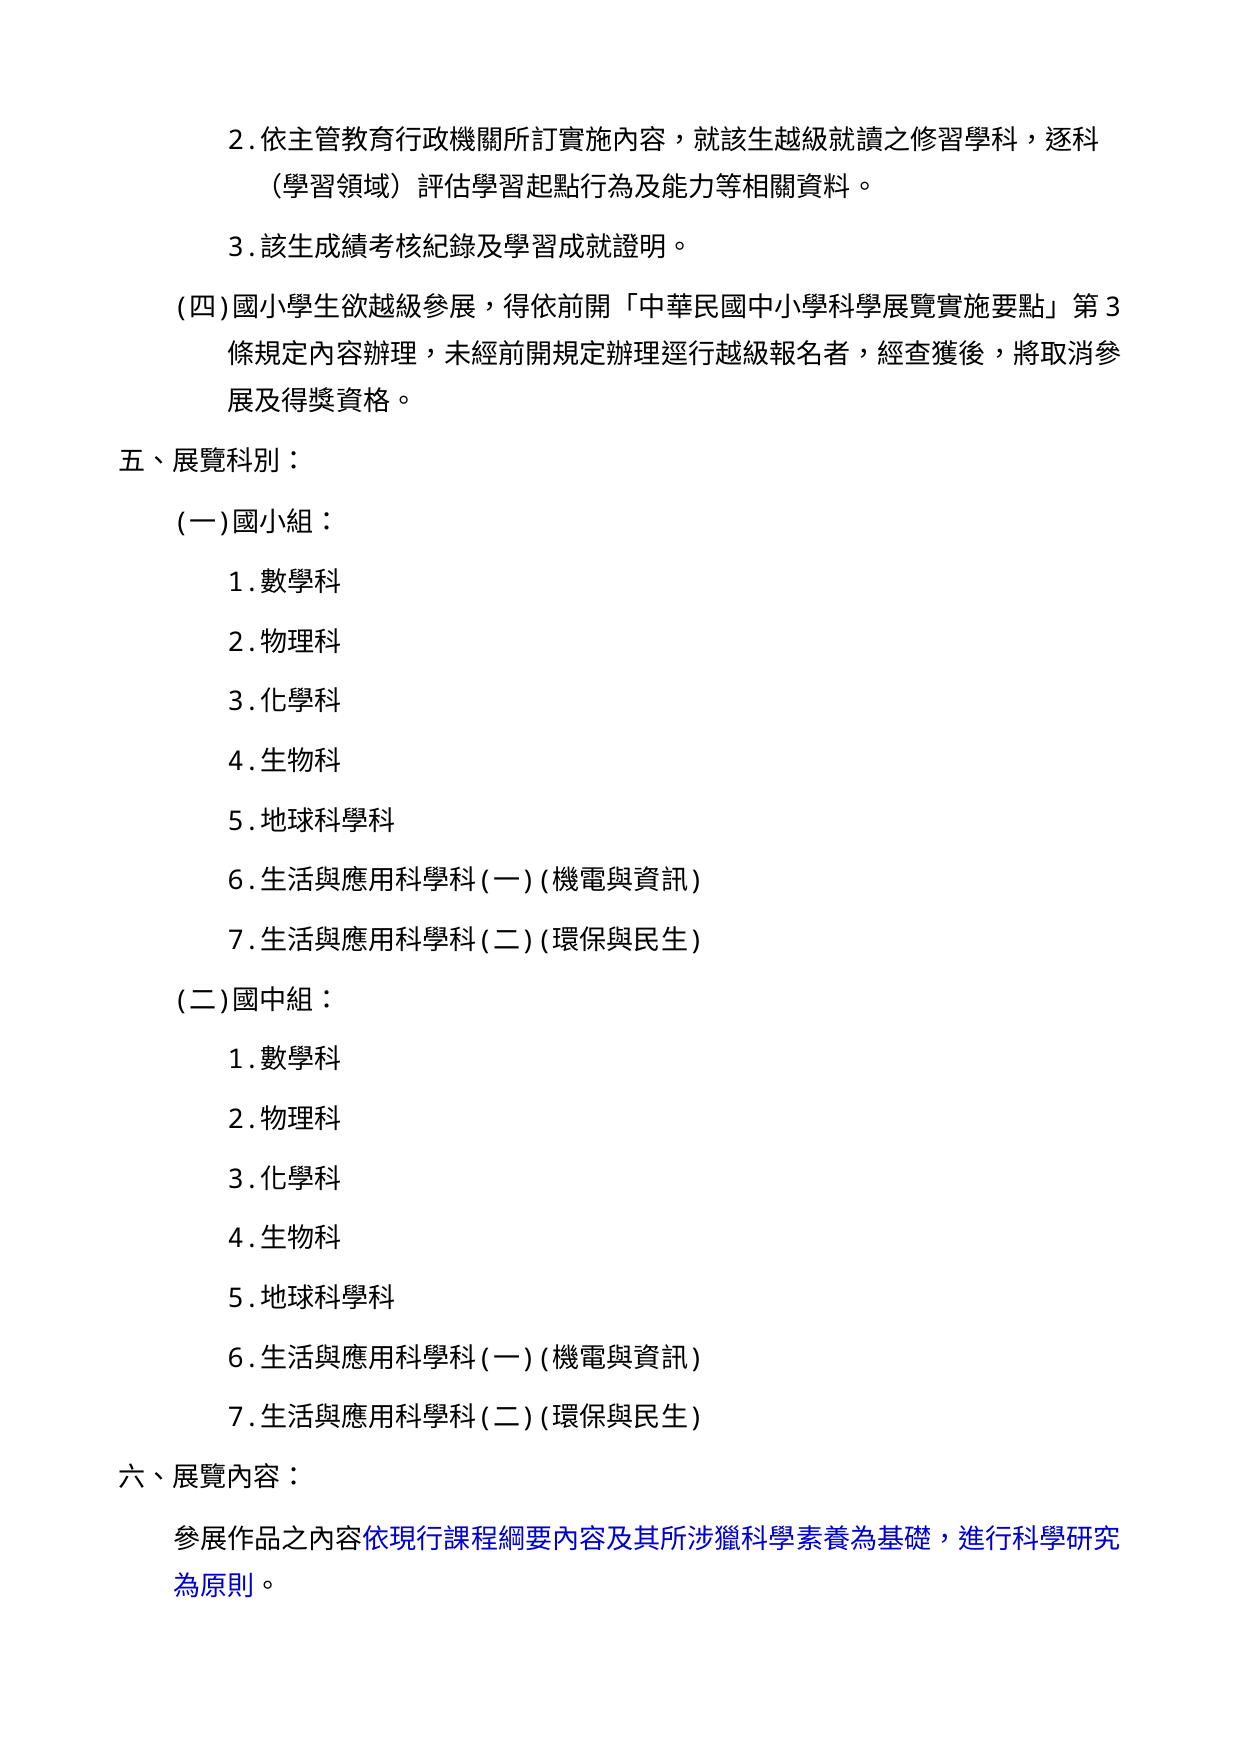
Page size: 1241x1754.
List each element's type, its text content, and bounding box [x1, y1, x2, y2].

text 4.生物科 [227, 739, 1122, 778]
text (四)國小學生欲越級參展，得依前開「中華民國中小學科學展覽實施要點」第3條規定內容辦理，未經前開規定辦理逕行越級報名者，經查獲後，將取消參展及得獎資格。 [173, 284, 1122, 418]
text 六、展覽內容： [118, 1455, 1122, 1494]
text 7.生活與應用科學科(二)(環保與民生) [227, 918, 1122, 957]
text 4.生物科 [227, 1216, 1122, 1256]
text 5.地球科學科 [227, 1276, 1122, 1315]
text 參展作品之內容依現行課程綱要內容及其所涉獵科學素養為基礎，進行科學研究為原則。 [173, 1517, 1122, 1603]
text 1.數學科 [227, 1037, 1122, 1077]
text 3.化學科 [227, 679, 1122, 718]
text 5.地球科學科 [227, 798, 1122, 838]
text 3.該生成績考核紀錄及學習成就證明。 [227, 225, 1122, 264]
text 3.化學科 [227, 1157, 1122, 1196]
text 7.生活與應用科學科(二)(環保與民生) [227, 1395, 1122, 1435]
text 2.物理科 [227, 619, 1122, 659]
text 五、展覽科別： [118, 438, 1122, 478]
text (二)國中組： [173, 978, 1122, 1017]
text 2.物理科 [227, 1097, 1122, 1136]
text 2.依主管教育行政機關所訂實施內容，就該生越級就讀之修習學科，逐科（學習領域）評估學習起點行為及能力等相關資料。 [227, 118, 1122, 204]
text 6.生活與應用科學科(一)(機電與資訊) [227, 1336, 1122, 1375]
text 6.生活與應用科學科(一)(機電與資訊) [227, 858, 1122, 898]
text 1.數學科 [227, 560, 1122, 599]
text (一)國小組： [173, 500, 1122, 539]
